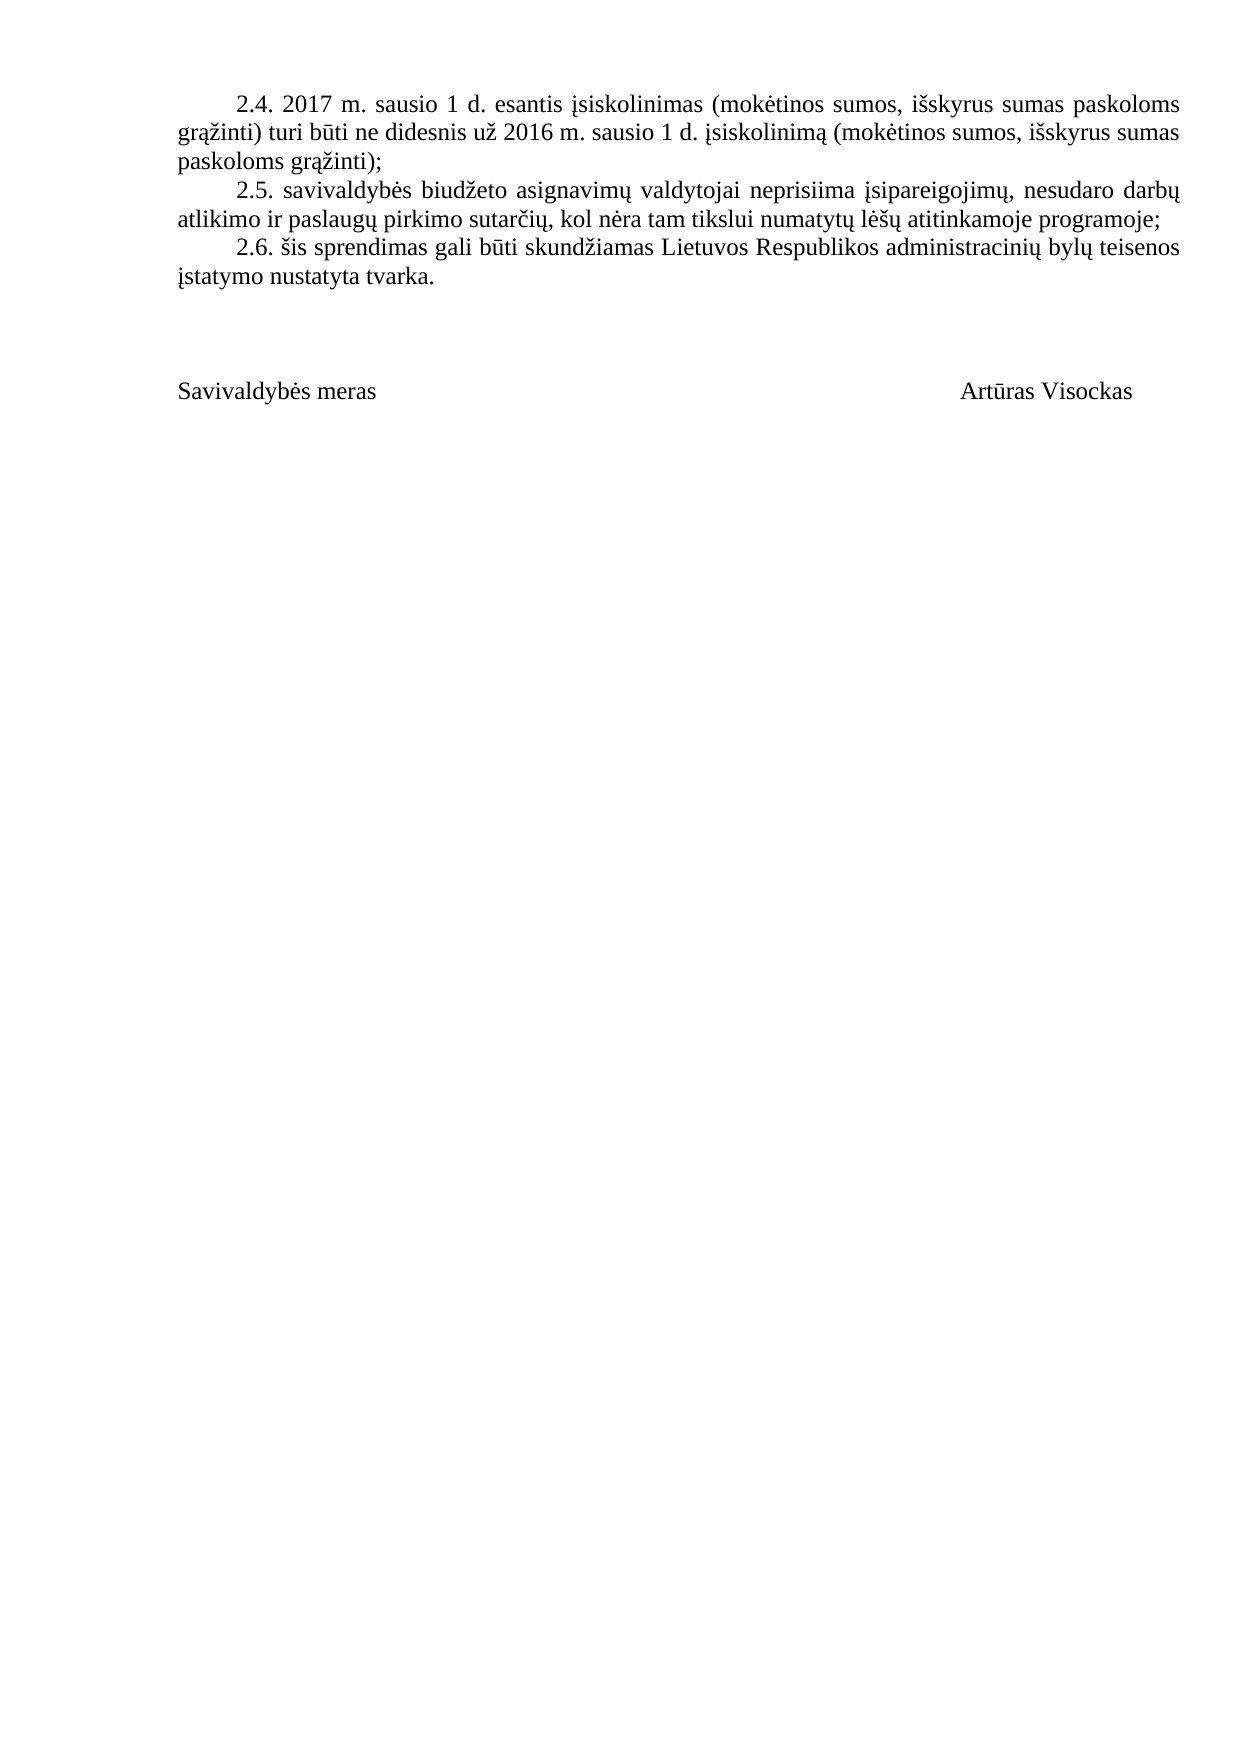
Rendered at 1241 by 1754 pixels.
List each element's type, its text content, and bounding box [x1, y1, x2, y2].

text 2.6. šis sprendimas gali būti skundžiamas Lietuvos Respublikos administracinių bylų teisenos įstatymo nustatyta tvarka. [177, 232, 1181, 290]
text 2.4. 2017 m. sausio 1 d. esantis įsiskolinimas (mokėtinos sumos, išskyrus sumas paskoloms grąžinti) turi būti ne didesnis už 2016 m. sausio 1 d. įsiskolinimą (mokėtinos sumos, išskyrus sumas paskoloms grąžinti); [177, 89, 1181, 175]
text Savivaldybės meras Artūras Visockas [177, 376, 1181, 405]
text 2.5. savivaldybės biudžeto asignavimų valdytojai neprisiima įsipareigojimų, nesudaro darbų atlikimo ir paslaugų pirkimo sutarčių, kol nėra tam tikslui numatytų lėšų atitinkamoje programoje; [177, 175, 1181, 232]
